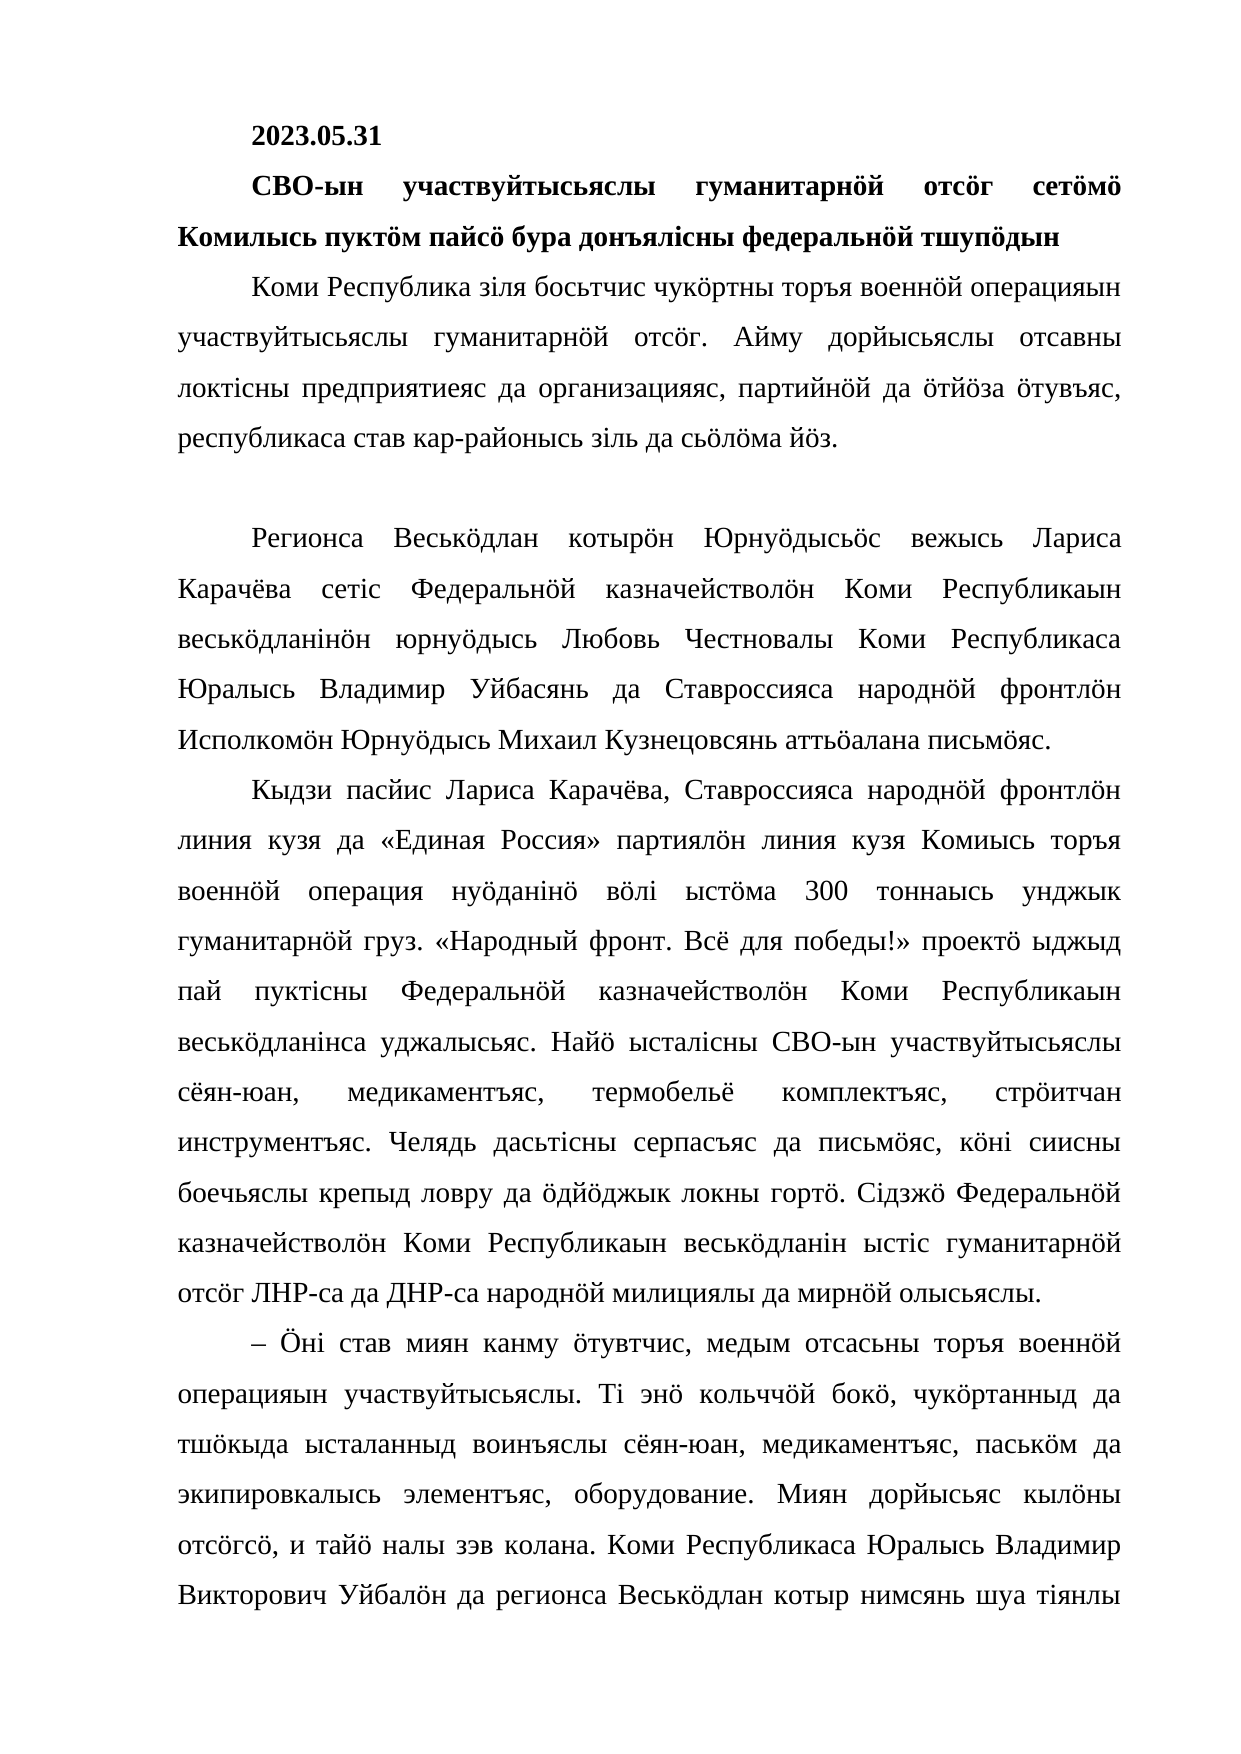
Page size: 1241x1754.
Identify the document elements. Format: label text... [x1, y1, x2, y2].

text Регионса Веськӧдлан котырӧн Юрнуӧдысьӧс вежысь Лариса Карачёва сетіс Федеральнӧй казначействолӧн Коми Республикаын веськӧдланінӧн юрнуӧдысь Любовь Честновалы Коми Республикаса Юралысь Владимир Уйбасянь да Ставроссияса народнӧй фронтлӧн Исполкомӧн Юрнуӧдысь Михаил Кузнецовсянь аттьӧалана письмӧяс. [177, 521, 1122, 755]
subtitle СВО-ын участвуйтысьяслы гуманитарнӧй отсӧг сетӧмӧ Комилысь пуктӧм пайсӧ бура донъялісны федеральнӧй тшупӧдын [177, 168, 1122, 252]
text Коми Республика зіля босьтчис чукӧртны торъя военнӧй операцияын участвуйтысьяслы гуманитарнӧй отсӧг. Айму дорйысьяслы отсавны локтісны предприятиеяс да организацияяс, партийнӧй да ӧтйӧза ӧтувъяс, республикаса став кар-районысь зіль да сьӧлӧма йӧз. [177, 269, 1122, 453]
text Кыдзи пасйис Лариса Карачёва, Ставроссияса народнӧй фронтлӧн линия кузя да «Единая Россия» партиялӧн линия кузя Комиысь торъя военнӧй операция нуӧданінӧ вӧлі ыстӧма 300 тоннаысь унджык гуманитарнӧй груз. «Народный фронт. Всё для победы!» проектӧ ыджыд пай пуктісны Федеральнӧй казначействолӧн Коми Республикаын веськӧдланінса уджалысьяс. Найӧ ысталісны СВО-ын участвуйтысьяслы сёян-юан, медикаментъяс, термобельё комплектъяс, стрӧитчан инструментъяс. Челядь дасьтісны серпасъяс да письмӧяс, кӧні сиисны боечьяслы крепыд ловру да ӧдйӧджык локны гортӧ. Сідзжӧ Федеральнӧй казначействолӧн Коми Республикаын веськӧдланін ыстіс гуманитарнӧй отсӧг ЛНР-са да ДНР‑са народнӧй милициялы да мирнӧй олысьяслы. [177, 772, 1122, 1309]
text – Ӧні став миян канму ӧтувтчис, медым отсасьны торъя военнӧй операцияын участвуйтысьяслы. Ті энӧ кольччӧй бокӧ, чукӧртанныд да тшӧкыда ысталанныд воинъяслы сёян-юан, медикаментъяс, паськӧм да экипировкалысь элементъяс, оборудование. Миян дорйысьяс кылӧны отсӧгсӧ, и тайӧ налы зэв колана. Коми Республикаса Юралысь Владимир Викторович Уйбалӧн да регионса Веськӧдлан котыр нимсянь шуа тіянлы [177, 1326, 1122, 1611]
subtitle 2023.05.31 [177, 118, 1122, 152]
